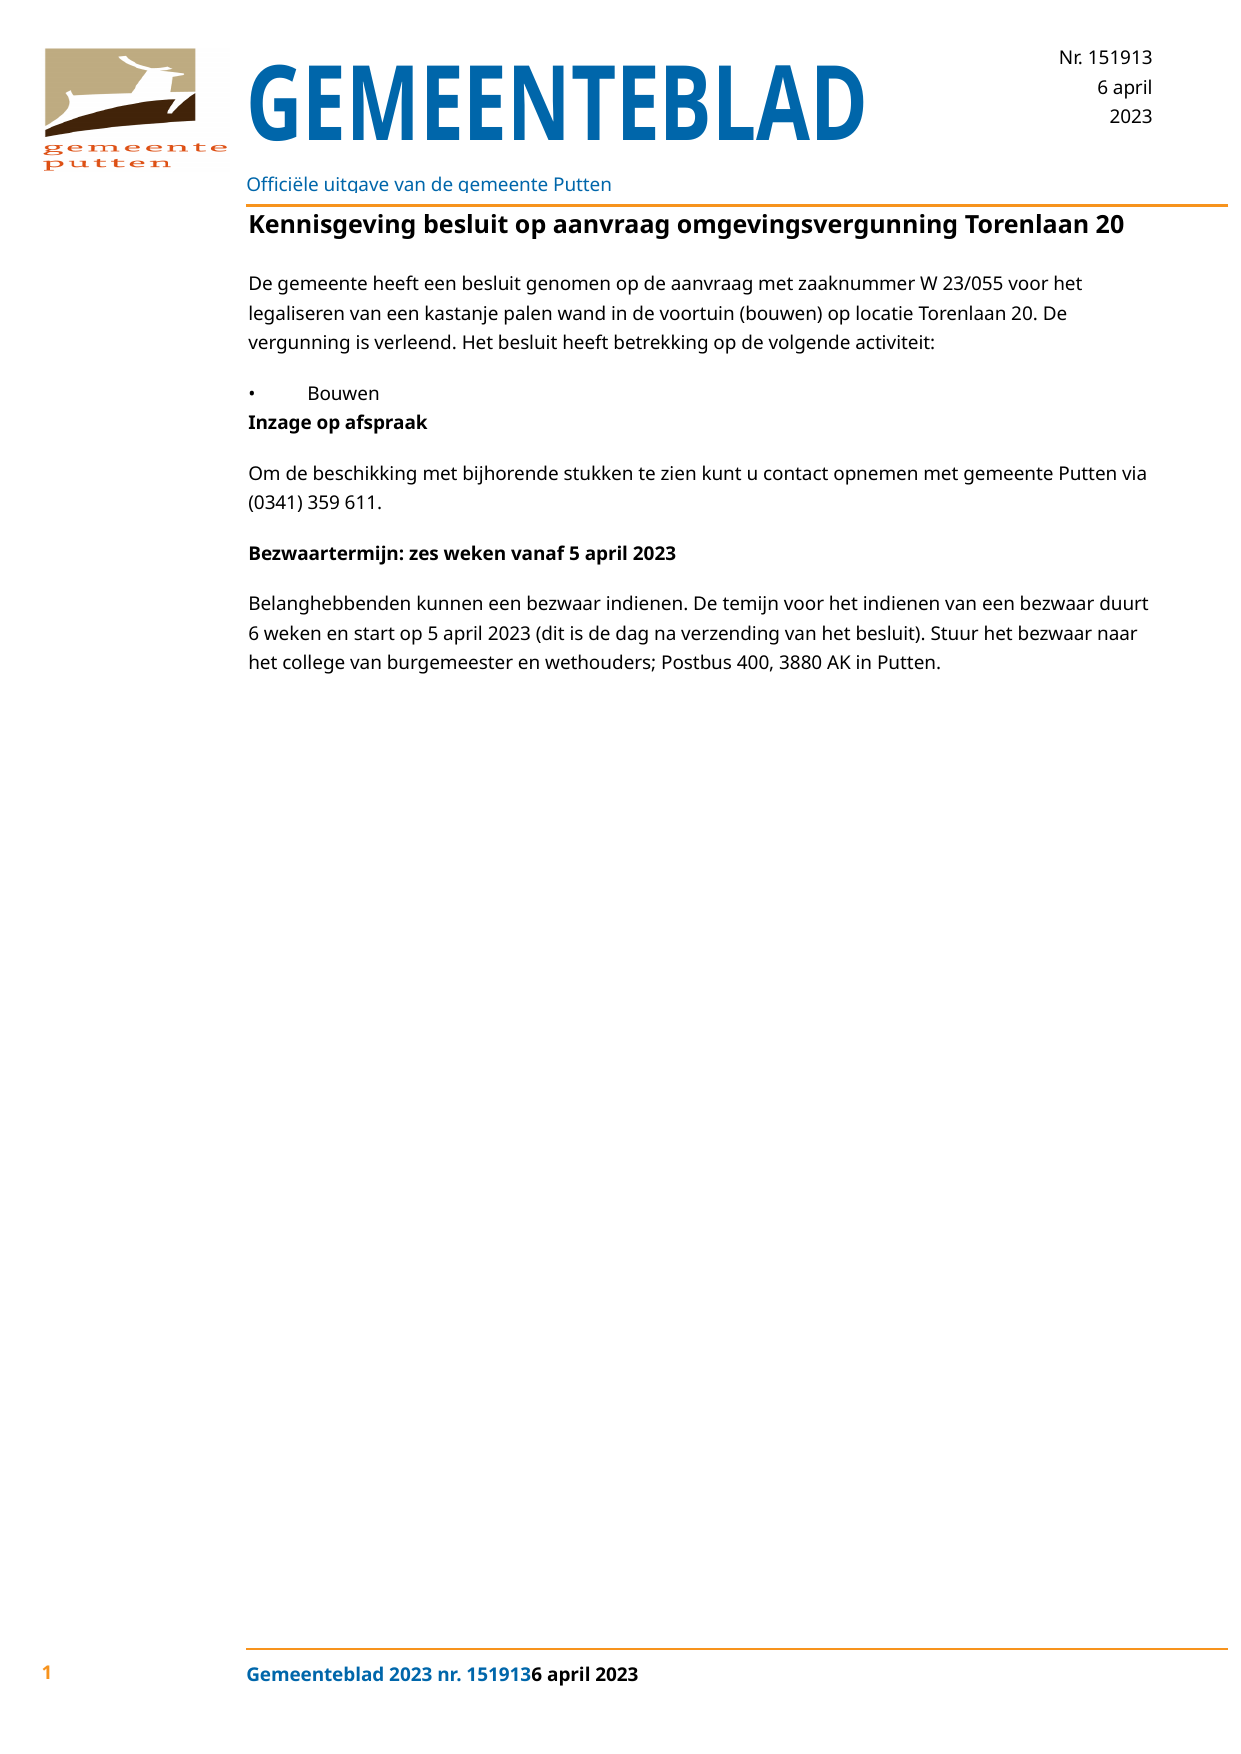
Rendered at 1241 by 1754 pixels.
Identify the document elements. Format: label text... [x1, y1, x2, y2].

text Belanghebbenden kunnen een bezwaar indienen. De temijn voor het indienen van een bezwaar duurt 6 weken en start op 5 april 2023 (dit is de dag na verzending van het besluit). Stuur het bezwaar naar het college van burgemeester en wethouders; Postbus 400, 3880 AK in Putten. [248, 590, 1152, 675]
list Bouwen [248, 380, 1152, 406]
text Bezwaartermijn: zes weken vanaf 5 april 2023 [248, 540, 1152, 566]
text De gemeente heeft een besluit genomen op de aanvraag met zaaknummer W 23/055 voor het legaliseren van een kastanje palen wand in de voortuin (bouwen) op locatie Torenlaan 20. De vergunning is verleend. Het besluit heeft betrekking op de volgende activiteit: [248, 270, 1152, 355]
text Om de beschikking met bijhorende stukken te zien kunt u contact opnemen met gemeente Putten via (0341) 359 611. [248, 460, 1152, 515]
text Kennisgeving besluit op aanvraag omgevingsvergunning Torenlaan 20 [248, 207, 1152, 241]
picture [41, 47, 231, 172]
text Inzage op afspraak [248, 409, 1152, 435]
